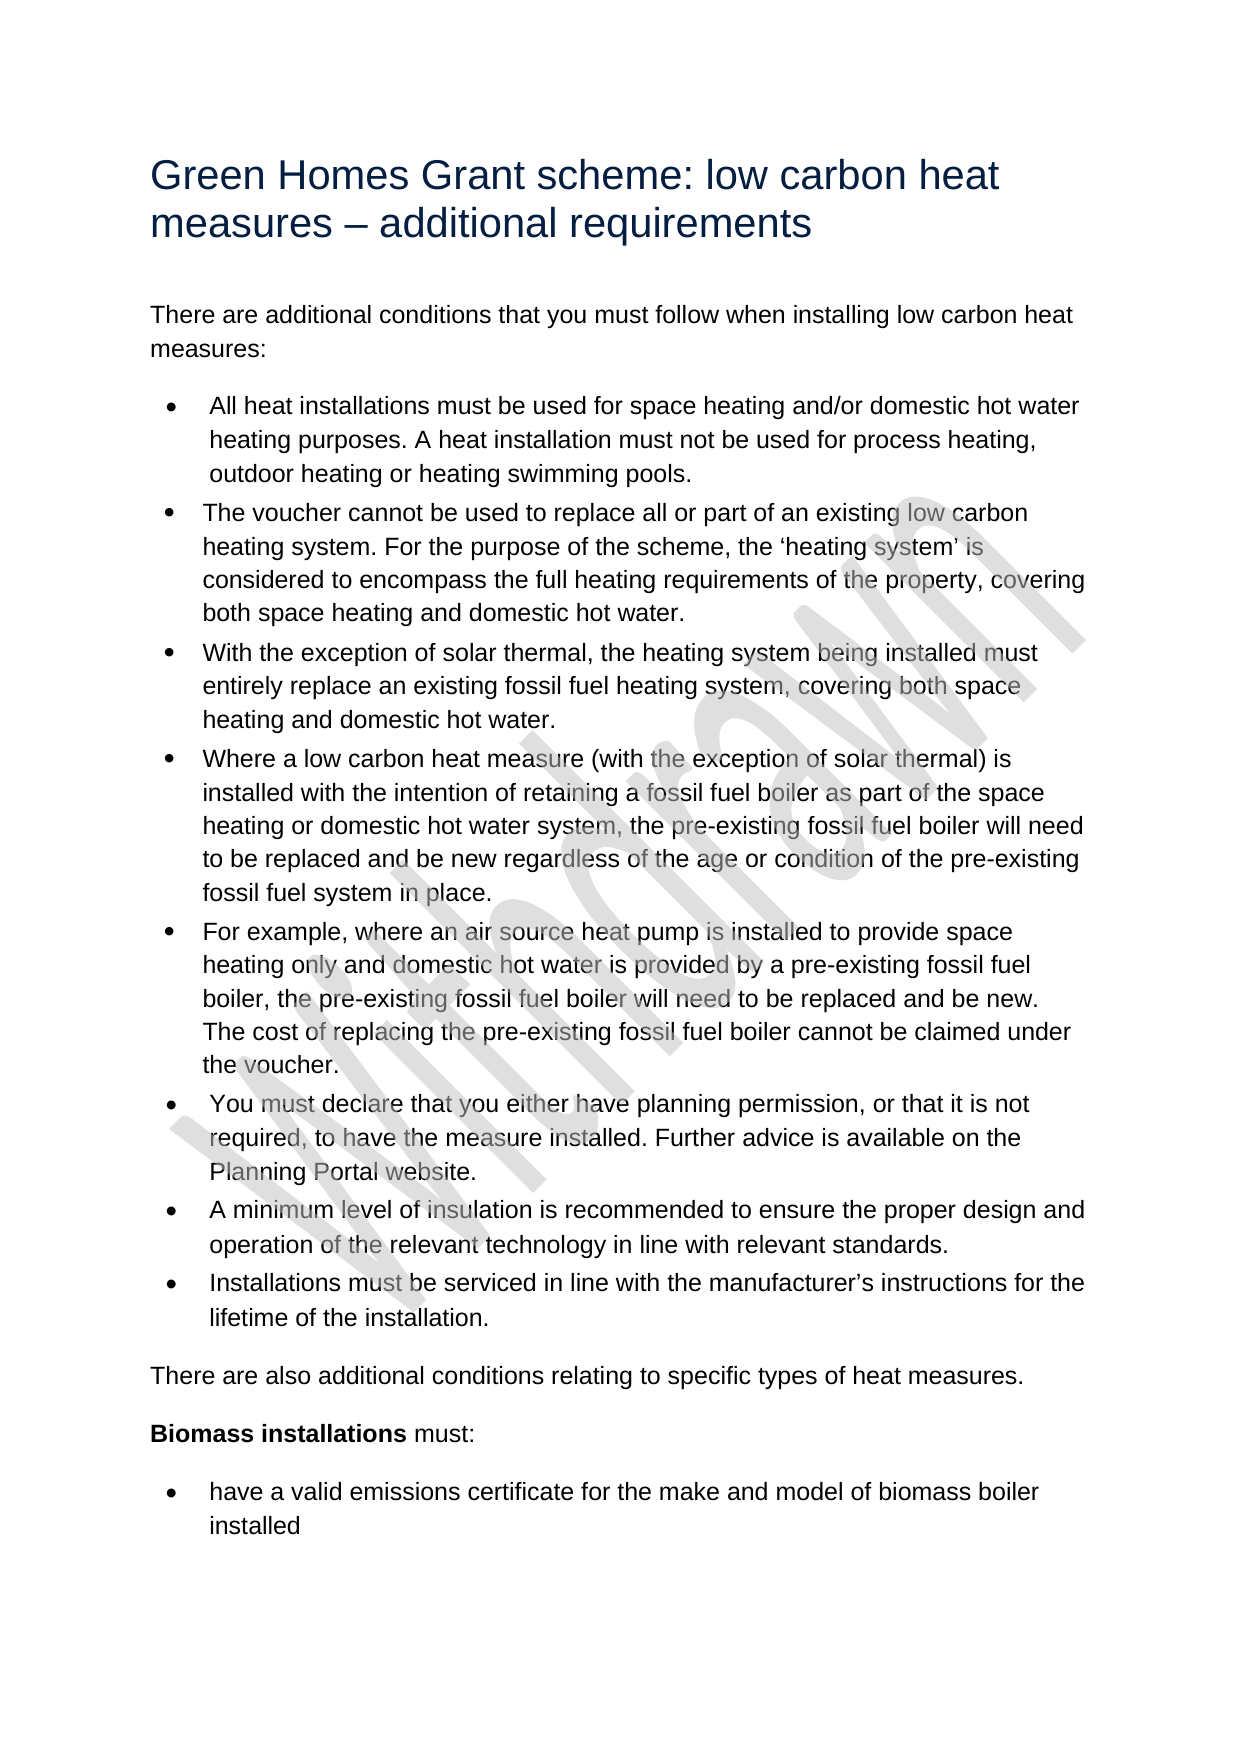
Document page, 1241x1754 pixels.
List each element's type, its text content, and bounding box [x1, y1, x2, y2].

list You must declare that you either have planning permission, or that it is not required, to have the measure installed. Further advice is available on the Planning Portal website. [288, 1085, 428, 1185]
subtitle Green Homes Grant scheme: low carbon heat measures – additional requirements [150, 150, 1090, 246]
list With the exception of solar thermal, the heating system being installed must entirely replace an existing fossil fuel heating system, covering both space heating and domestic hot water. [845, 633, 944, 708]
text There are additional conditions that you must follow when installing low carbon heat measures: [150, 296, 1090, 362]
list You must declare that you either have planning permission, or that it is not required, to have the measure installed. Further advice is available on the Planning Portal website. [378, 1085, 524, 1185]
list have a valid emissions certificate for the make and model of biomass boiler installed [165, 1473, 1090, 1539]
list With the exception of solar thermal, the heating system being installed must entirely replace an existing fossil fuel heating system, covering both space heating and domestic hot water. [841, 654, 950, 733]
list For example, where an air source heat pump is installed to provide space heating only and domestic hot water is provided by a pre-existing fossil fuel boiler, the pre-existing fossil fuel boiler will need to be replaced and be new. The cost of replacing the pre-existing fossil fuel boiler cannot be claimed under the voucher. [165, 912, 594, 1079]
list A minimum level of insulation is recommended to ensure the proper design and operation of the relevant technology in line with relevant standards. [348, 1192, 1090, 1258]
list You must declare that you either have planning permission, or that it is not required, to have the measure installed. Further advice is available on the Planning Portal website. [165, 1085, 320, 1185]
list With the exception of solar thermal, the heating system being installed must entirely replace an existing fossil fuel heating system, covering both space heating and domestic hot water. [165, 633, 879, 733]
list You must declare that you either have planning permission, or that it is not required, to have the measure installed. Further advice is available on the Planning Portal website. [454, 1085, 1090, 1185]
list The voucher cannot be used to replace all or part of an existing low carbon heating system. For the purpose of the scheme, the ‘heating system’ is considered to encompass the full heating requirements of the property, covering both space heating and domestic hot water. [165, 494, 1090, 627]
text Biomass installations must: [150, 1414, 1090, 1448]
list A minimum level of insulation is recommended to ensure the proper design and operation of the relevant technology in line with relevant standards. [165, 1192, 339, 1258]
list For example, where an air source heat pump is installed to provide space heating only and domestic hot water is provided by a pre-existing fossil fuel boiler, the pre-existing fossil fuel boiler will need to be replaced and be new. The cost of replacing the pre-existing fossil fuel boiler cannot be claimed under the voucher. [614, 912, 715, 978]
list A minimum level of insulation is recommended to ensure the proper design and operation of the relevant technology in line with relevant standards. [289, 1192, 356, 1243]
list You must declare that you either have planning permission, or that it is not required, to have the measure installed. Further advice is available on the Planning Portal website. [289, 1111, 390, 1185]
list For example, where an air source heat pump is installed to provide space heating only and domestic hot water is provided by a pre-existing fossil fuel boiler, the pre-existing fossil fuel boiler will need to be replaced and be new. The cost of replacing the pre-existing fossil fuel boiler cannot be claimed under the voucher. [511, 912, 1090, 1079]
list Installations must be serviced in line with the manufacturer’s instructions for the lifetime of the installation. [165, 1264, 1090, 1331]
text There are also additional conditions relating to specific types of heat measures. [150, 1356, 1090, 1389]
list All heat installations must be used for space heating and/or domestic hot water heating purposes. A heat installation must not be used for process heating, outdoor heating or heating swimming pools. [165, 387, 1090, 487]
list Where a low carbon heat measure (with the exception of solar thermal) is installed with the intention of retaining a fossil fuel boiler as part of the space heating or domestic hot water system, the pre-existing fossil fuel boiler will need to be replaced and be new regardless of the age or condition of the pre-existing fossil fuel system in place. [543, 739, 1090, 906]
list Where a low carbon heat measure (with the exception of solar thermal) is installed with the intention of retaining a fossil fuel boiler as part of the space heating or domestic hot water system, the pre-existing fossil fuel boiler will need to be replaced and be new regardless of the age or condition of the pre-existing fossil fuel system in place. [165, 739, 597, 906]
list With the exception of solar thermal, the heating system being installed must entirely replace an existing fossil fuel heating system, covering both space heating and domestic hot water. [911, 633, 1090, 733]
